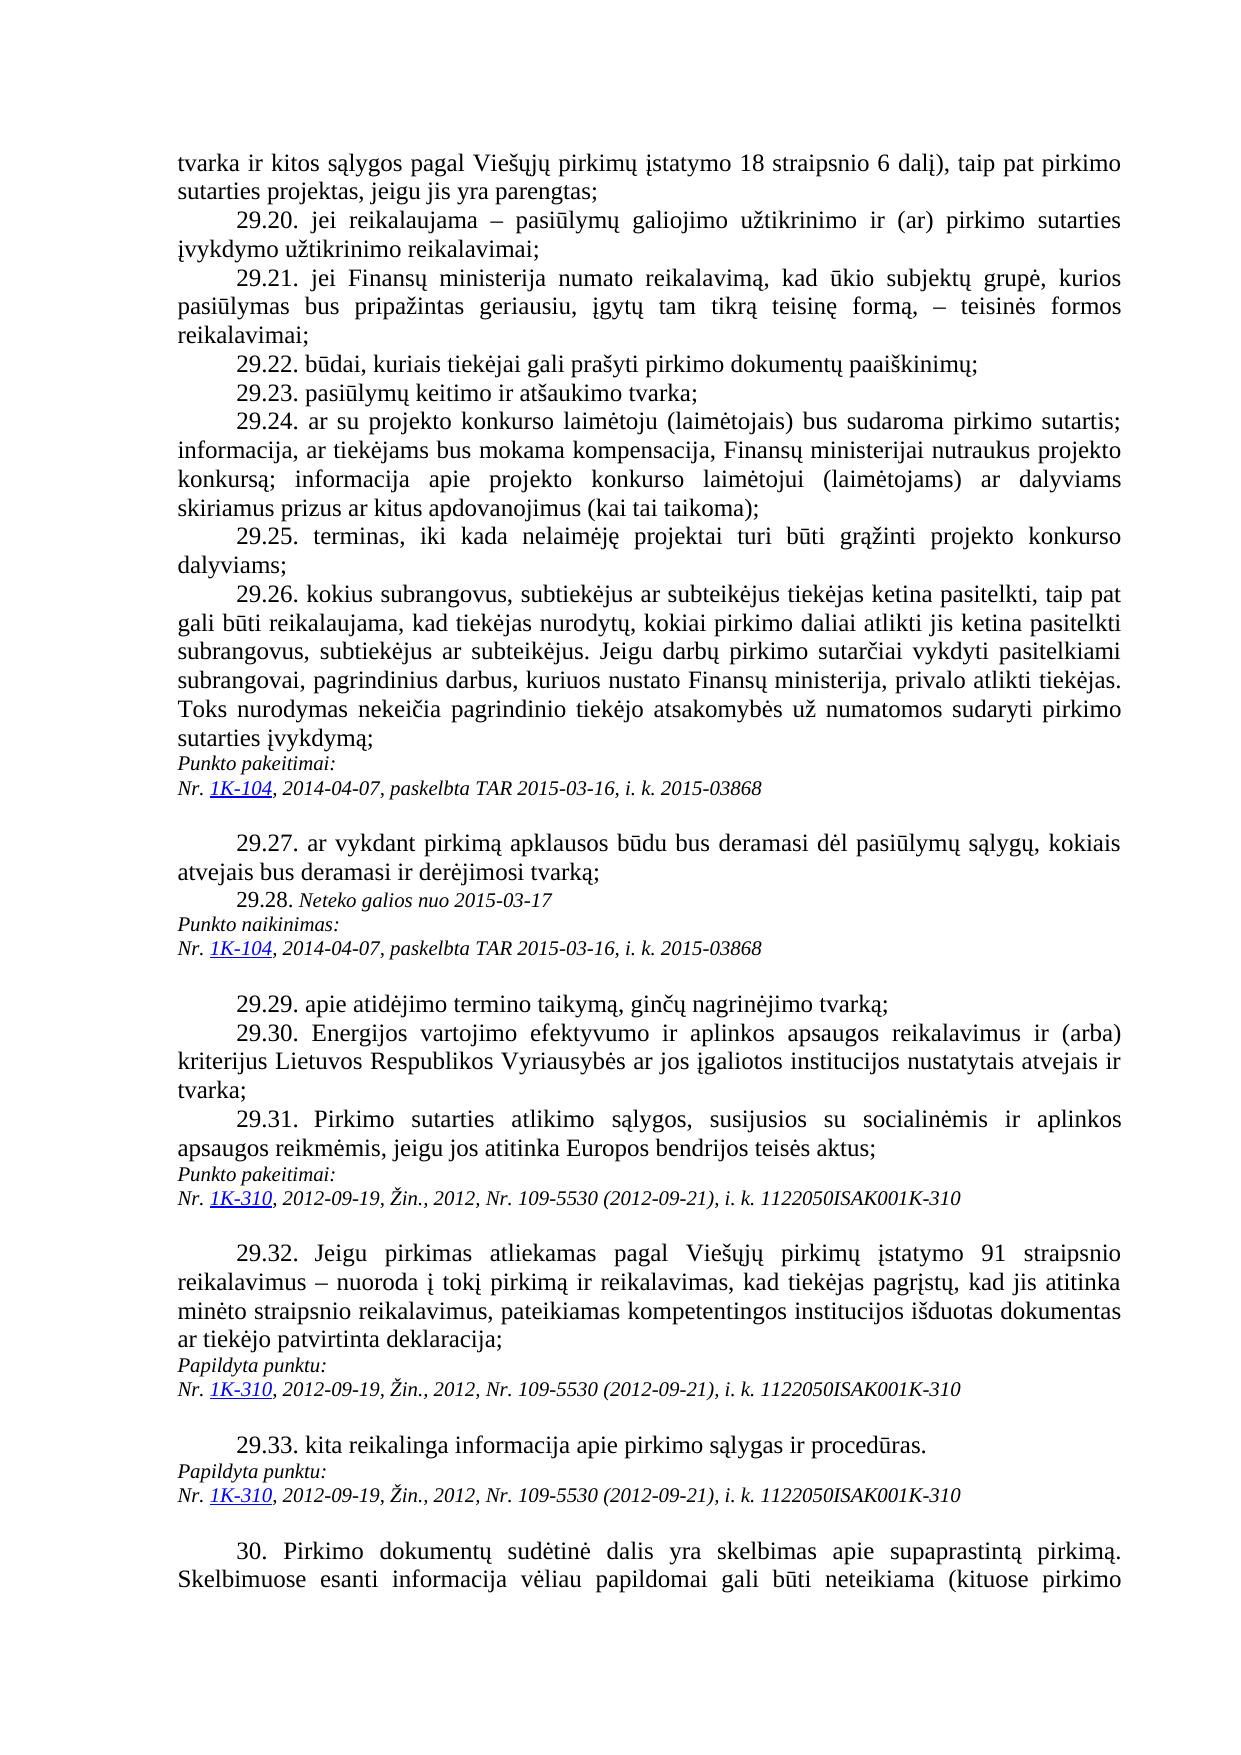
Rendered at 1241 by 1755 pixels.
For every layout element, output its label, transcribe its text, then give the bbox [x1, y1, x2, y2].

text Punkto naikinimas: [177, 912, 1122, 936]
text Papildyta punktu: [177, 1459, 1122, 1483]
text 29.27. ar vykdant pirkimą apklausos būdu bus deramasi dėl pasiūlymų sąlygų, kokiais atvejais bus deramasi ir derėjimosi tvarką; [177, 828, 1122, 886]
text 29.22. būdai, kuriais tiekėjai gali prašyti pirkimo dokumentų paaiškinimų; [177, 349, 1122, 378]
text 29.24. ar su projekto konkurso laimėtoju (laimėtojais) bus sudaroma pirkimo sutartis; informacija, ar tiekėjams bus mokama kompensacija, Finansų ministerijai nutraukus projekto konkursą; informacija apie projekto konkurso laimėtojui (laimėtojams) ar dalyviams skiriamus prizus ar kitus apdovanojimus (kai tai taikoma); [177, 406, 1122, 521]
text 29.25. terminas, iki kada nelaimėję projektai turi būti grąžinti projekto konkurso dalyviams; [177, 521, 1122, 579]
text 29.31. Pirkimo sutarties atlikimo sąlygos, susijusios su socialinėmis ir aplinkos apsaugos reikmėmis, jeigu jos atitinka Europos bendrijos teisės aktus; [177, 1104, 1122, 1161]
text 29.23. pasiūlymų keitimo ir atšaukimo tvarka; [177, 378, 1122, 406]
text 29.28. Neteko galios nuo 2015-03-17 [177, 886, 1122, 912]
text Punkto pakeitimai: [177, 1161, 1122, 1186]
text 29.30. Energijos vartojimo efektyvumo ir aplinkos apsaugos reikalavimus ir (arba) kriterijus Lietuvos Respublikos Vyriausybės ar jos įgaliotos institucijos nustatytais atvejais ir tvarka; [177, 1018, 1122, 1104]
text Nr. 1K-310, 2012-09-19, Žin., 2012, Nr. 109-5530 (2012-09-21), i. k. 1122050ISAK001K-310 [177, 1483, 1122, 1507]
text 29.20. jei reikalaujama – pasiūlymų galiojimo užtikrinimo ir (ar) pirkimo sutarties įvykdymo užtikrinimo reikalavimai; [177, 205, 1122, 263]
text Nr. 1K-104, 2014-04-07, paskelbta TAR 2015-03-16, i. k. 2015-03868 [177, 936, 1122, 960]
text 29.21. jei Finansų ministerija numato reikalavimą, kad ūkio subjektų grupė, kurios pasiūlymas bus pripažintas geriausiu, įgytų tam tikrą teisinę formą, – teisinės formos reikalavimai; [177, 263, 1122, 349]
text tvarka ir kitos sąlygos pagal Viešųjų pirkimų įstatymo 18 straipsnio 6 dalį), taip pat pirkimo sutarties projektas, jeigu jis yra parengtas; [177, 148, 1122, 205]
text 29.29. apie atidėjimo termino taikymą, ginčų nagrinėjimo tvarką; [177, 989, 1122, 1018]
text 29.33. kita reikalinga informacija apie pirkimo sąlygas ir procedūras. [177, 1430, 1122, 1459]
text Papildyta punktu: [177, 1353, 1122, 1377]
text 29.32. Jeigu pirkimas atliekamas pagal Viešųjų pirkimų įstatymo 91 straipsnio reikalavimus – nuoroda į tokį pirkimą ir reikalavimas, kad tiekėjas pagrįstų, kad jis atitinka minėto straipsnio reikalavimus, pateikiamas kompetentingos institucijos išduotas dokumentas ar tiekėjo patvirtinta deklaracija; [177, 1238, 1122, 1353]
text 29.26. kokius subrangovus, subtiekėjus ar subteikėjus tiekėjas ketina pasitelkti, taip pat gali būti reikalaujama, kad tiekėjas nurodytų, kokiai pirkimo daliai atlikti jis ketina pasitelkti subrangovus, subtiekėjus ar subteikėjus. Jeigu darbų pirkimo sutarčiai vykdyti pasitelkiami subrangovai, pagrindinius darbus, kuriuos nustato Finansų ministerija, privalo atlikti tiekėjas. Toks nurodymas nekeičia pagrindinio tiekėjo atsakomybės už numatomos sudaryti pirkimo sutarties įvykdymą; [177, 579, 1122, 751]
text Nr. 1K-310, 2012-09-19, Žin., 2012, Nr. 109-5530 (2012-09-21), i. k. 1122050ISAK001K-310 [177, 1186, 1122, 1209]
text Nr. 1K-310, 2012-09-19, Žin., 2012, Nr. 109-5530 (2012-09-21), i. k. 1122050ISAK001K-310 [177, 1377, 1122, 1401]
text Nr. 1K-104, 2014-04-07, paskelbta TAR 2015-03-16, i. k. 2015-03868 [177, 775, 1122, 799]
text Punkto pakeitimai: [177, 751, 1122, 775]
text 30. Pirkimo dokumentų sudėtinė dalis yra skelbimas apie supaprastintą pirkimą. Skelbimuose esanti informacija vėliau papildomai gali būti neteikiama (kituose pirkimo [177, 1536, 1122, 1593]
